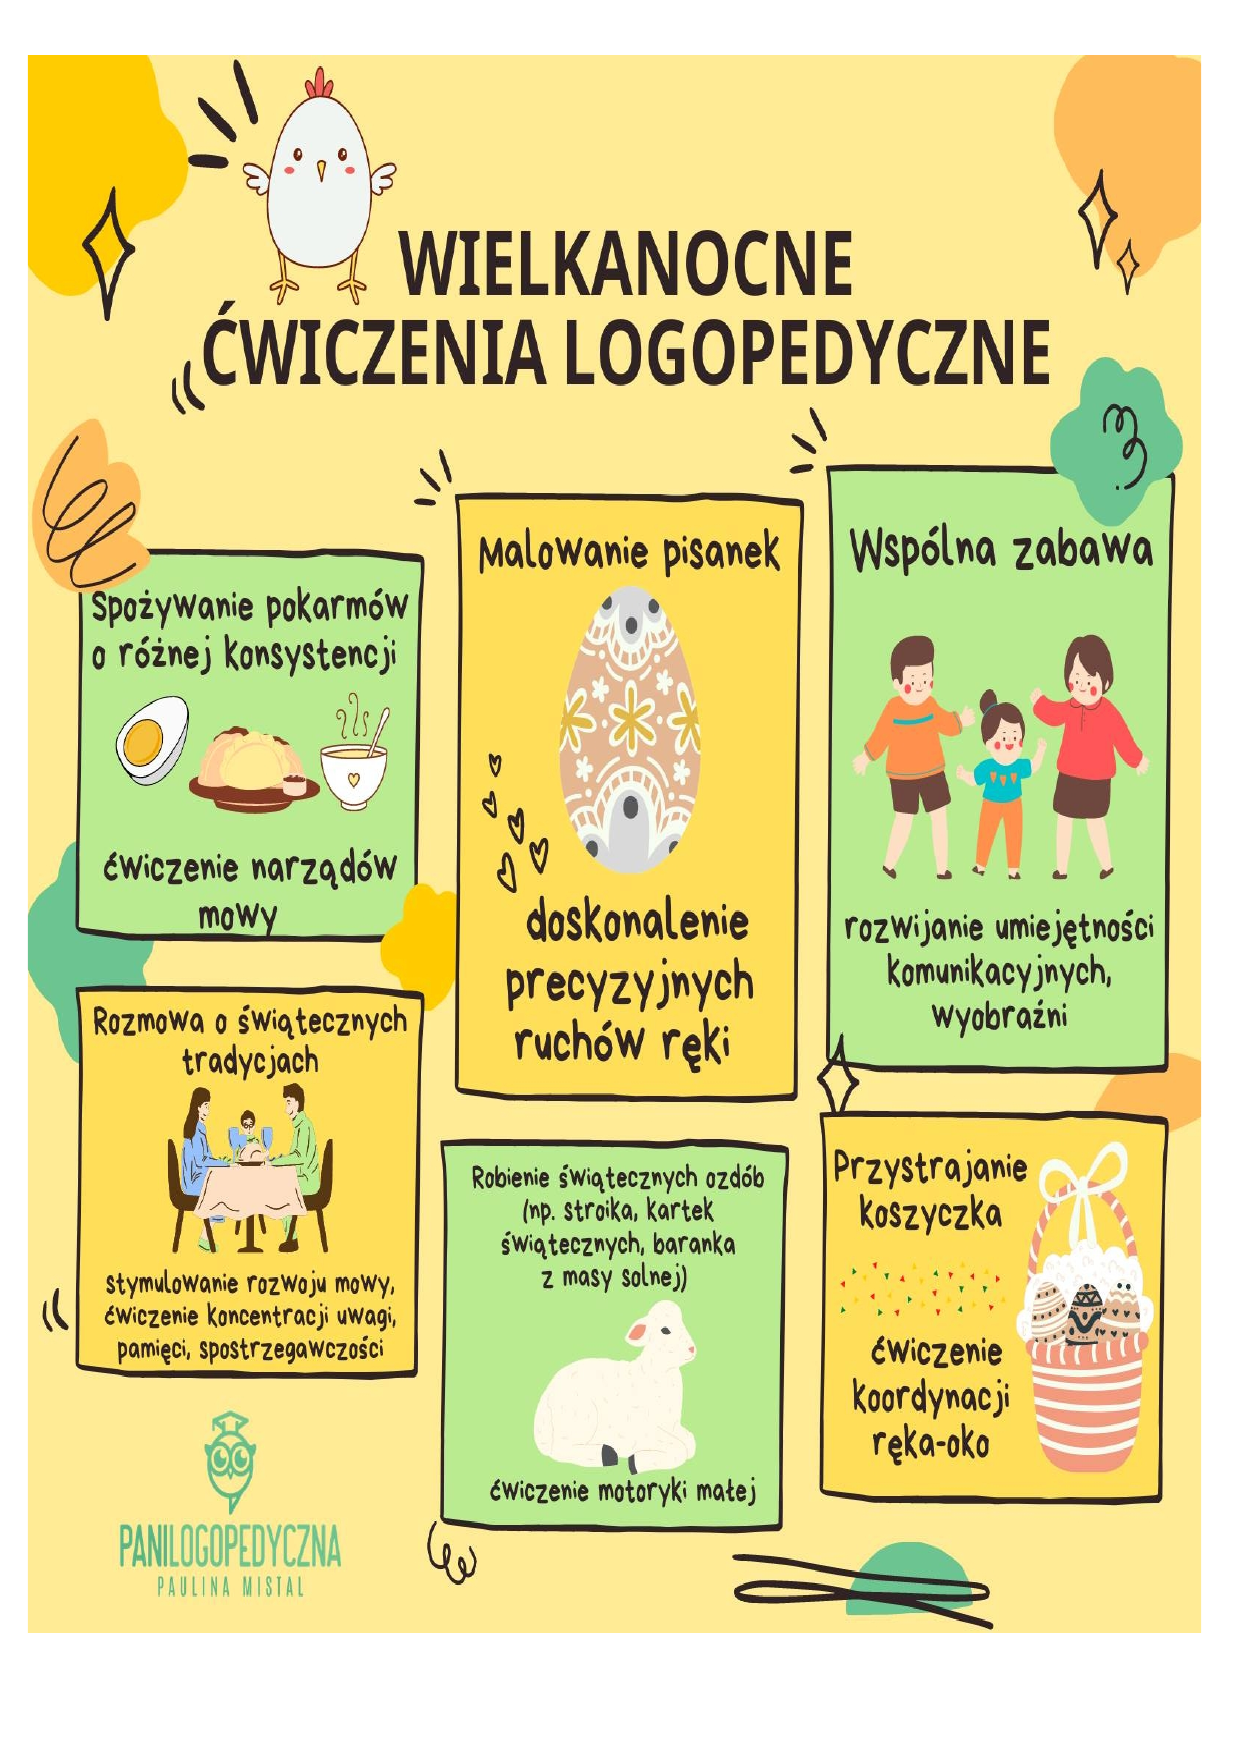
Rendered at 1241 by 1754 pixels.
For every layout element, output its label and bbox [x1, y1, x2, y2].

picture [27, 55, 1202, 1633]
